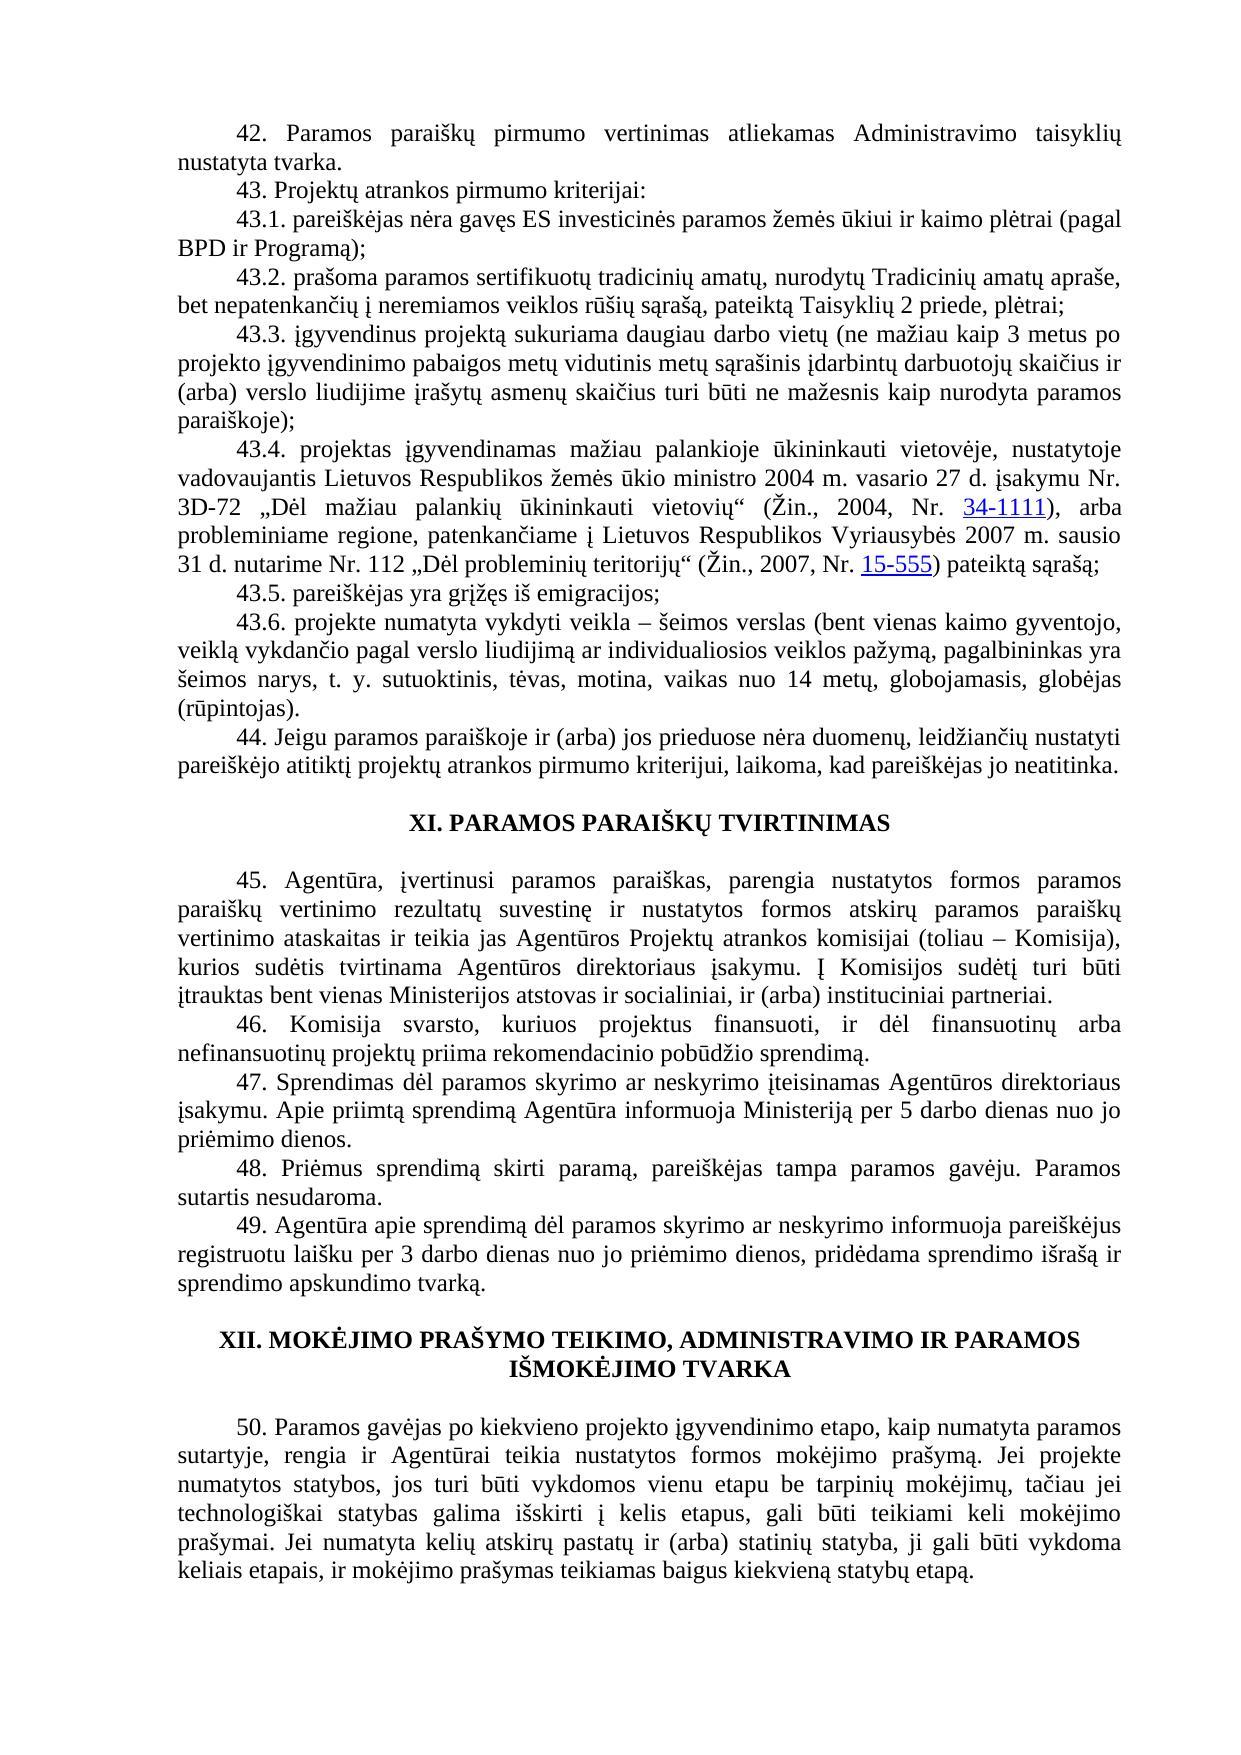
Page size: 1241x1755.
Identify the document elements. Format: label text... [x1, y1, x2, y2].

text 43.2. prašoma paramos sertifikuotų tradicinių amatų, nurodytų Tradicinių amatų apraše, bet nepatenkančių į neremiamos veiklos rūšių sąrašą, pateiktą Taisyklių 2 priede, plėtrai; [177, 262, 1122, 319]
text 43.1. pareiškėjas nėra gavęs ES investicinės paramos žemės ūkiui ir kaimo plėtrai (pagal BPD ir Programą); [177, 204, 1122, 262]
text XI. PARAMOS PARAIŠKŲ TVIRTINIMAS [177, 808, 1122, 837]
text XII. MOKĖJIMO PRAŠYMO TEIKIMO, ADMINISTRAVIMO IR PARAMOS IŠMOKĖJIMO TVARKA [177, 1326, 1122, 1383]
text 45. Agentūra, įvertinusi paramos paraiškas, parengia nustatytos formos paramos paraiškų vertinimo rezultatų suvestinę ir nustatytos formos atskirų paramos paraiškų vertinimo ataskaitas ir teikia jas Agentūros Projektų atrankos komisijai (toliau – Komisija), kurios sudėtis tvirtinama Agentūros direktoriaus įsakymu. Į Komisijos sudėtį turi būti įtrauktas bent vienas Ministerijos atstovas ir socialiniai, ir (arba) instituciniai partneriai. [177, 866, 1122, 1009]
text 44. Jeigu paramos paraiškoje ir (arba) jos prieduose nėra duomenų, leidžiančių nustatyti pareiškėjo atitiktį projektų atrankos pirmumo kriterijui, laikoma, kad pareiškėjas jo neatitinka. [177, 722, 1122, 779]
text 42. Paramos paraiškų pirmumo vertinimas atliekamas Administravimo taisyklių nustatyta tvarka. [177, 118, 1122, 176]
text 43.4. projektas įgyvendinamas mažiau palankioje ūkininkauti vietovėje, nustatytoje vadovaujantis Lietuvos Respublikos žemės ūkio ministro 2004 m. vasario 27 d. įsakymu Nr. 3D-72 „Dėl mažiau palankių ūkininkauti vietovių“ (Žin., 2004, Nr. 34-1111), arba probleminiame regione, patenkančiame į Lietuvos Respublikos Vyriausybės 2007 m. sausio 31 d. nutarime Nr. 112 „Dėl probleminių teritorijų“ (Žin., 2007, Nr. 15-555) pateiktą sąrašą; [177, 434, 1122, 578]
text 48. Priėmus sprendimą skirti paramą, pareiškėjas tampa paramos gavėju. Paramos sutartis nesudaroma. [177, 1153, 1122, 1211]
text 47. Sprendimas dėl paramos skyrimo ar neskyrimo įteisinamas Agentūros direktoriaus įsakymu. Apie priimtą sprendimą Agentūra informuoja Ministeriją per 5 darbo dienas nuo jo priėmimo dienos. [177, 1067, 1122, 1153]
text 49. Agentūra apie sprendimą dėl paramos skyrimo ar neskyrimo informuoja pareiškėjus registruotu laišku per 3 darbo dienas nuo jo priėmimo dienos, pridėdama sprendimo išrašą ir sprendimo apskundimo tvarką. [177, 1211, 1122, 1297]
text 50. Paramos gavėjas po kiekvieno projekto įgyvendinimo etapo, kaip numatyta paramos sutartyje, rengia ir Agentūrai teikia nustatytos formos mokėjimo prašymą. Jei projekte numatytos statybos, jos turi būti vykdomos vienu etapu be tarpinių mokėjimų, tačiau jei technologiškai statybas galima išskirti į kelis etapus, gali būti teikiami keli mokėjimo prašymai. Jei numatyta kelių atskirų pastatų ir (arba) statinių statyba, ji gali būti vykdoma keliais etapais, ir mokėjimo prašymas teikiamas baigus kiekvieną statybų etapą. [177, 1412, 1122, 1584]
text 46. Komisija svarsto, kuriuos projektus finansuoti, ir dėl finansuotinų arba nefinansuotinų projektų priima rekomendacinio pobūdžio sprendimą. [177, 1009, 1122, 1067]
text 43.3. įgyvendinus projektą sukuriama daugiau darbo vietų (ne mažiau kaip 3 metus po projekto įgyvendinimo pabaigos metų vidutinis metų sąrašinis įdarbintų darbuotojų skaičius ir (arba) verslo liudijime įrašytų asmenų skaičius turi būti ne mažesnis kaip nurodyta paramos paraiškoje); [177, 319, 1122, 434]
text 43.6. projekte numatyta vykdyti veikla – šeimos verslas (bent vienas kaimo gyventojo, veiklą vykdančio pagal verslo liudijimą ar individualiosios veiklos pažymą, pagalbininkas yra šeimos narys, t. y. sutuoktinis, tėvas, motina, vaikas nuo 14 metų, globojamasis, globėjas (rūpintojas). [177, 607, 1122, 722]
text 43.5. pareiškėjas yra grįžęs iš emigracijos; [177, 578, 1122, 607]
text 43. Projektų atrankos pirmumo kriterijai: [177, 176, 1122, 204]
